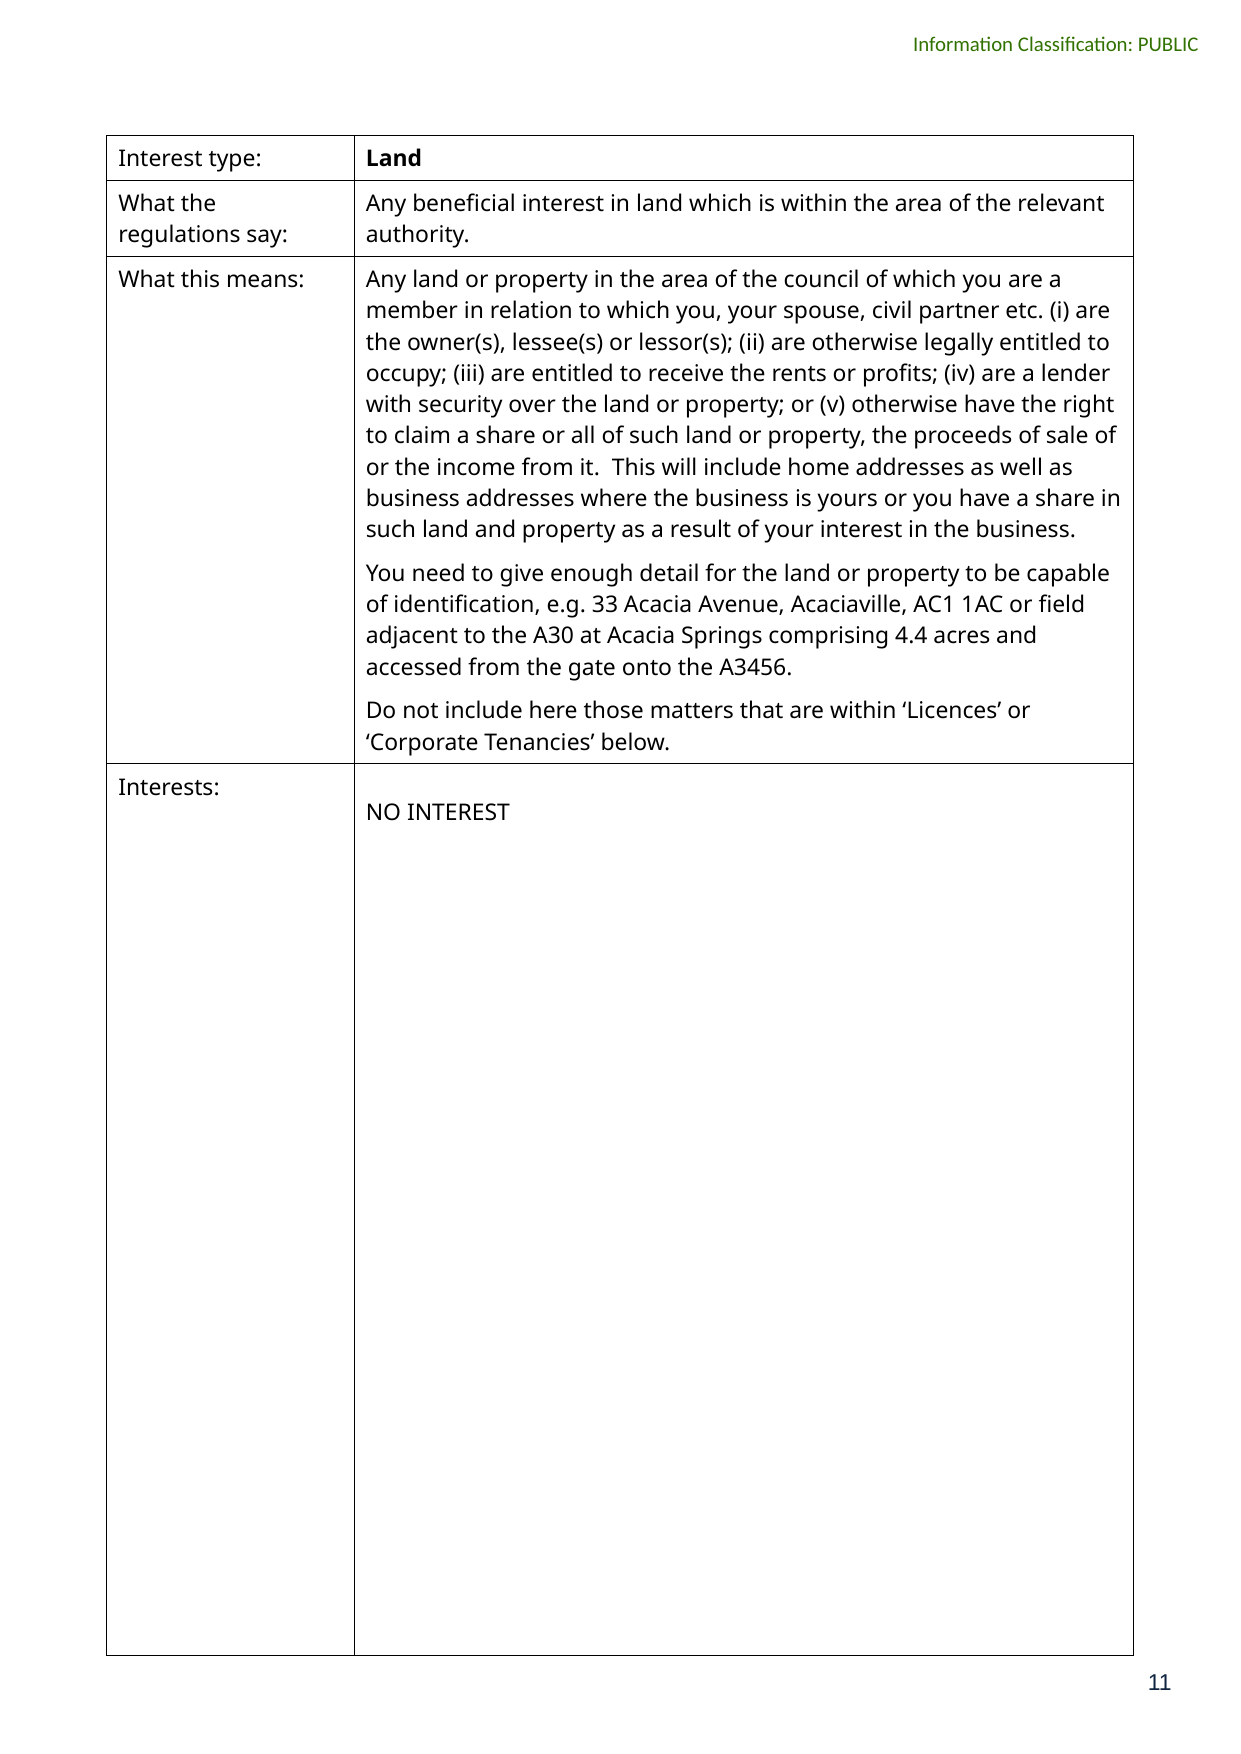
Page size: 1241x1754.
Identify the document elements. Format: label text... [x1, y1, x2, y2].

table_header Interest type: [107, 136, 354, 180]
table_cell What the regulations say: [107, 181, 354, 256]
table_cell Interests: [107, 764, 354, 1655]
table_cell Any land or property in the area of the council of which you are a member in relation to which you, your spouse, civil partner etc. (i) are the owner(s), lessee(s) or lessor(s); (ii) are otherwise legally entitled to occupy; (iii) are entitled to receive the rents or profits; (iv) are a lender with security over the land or property; or (v) otherwise have the right to claim a share or all of such land or property, the proceeds of sale of or the income from it. This will include home addresses as well as business addresses where the business is yours or you have a share in such land and property as a result of your interest in the business. You need to give enough detail for the land or property to be capable of identification, e.g. 33 Acacia Avenue, Acaciaville, AC1 1aC or field adjacent to the A30 at Acacia Springs comprising 4.4 acres and accessed from the gate onto the A3456. Do not include here those matters that are within ‘Licences’ or ‘Corporate Tenancies’ below. [355, 257, 1133, 763]
table_cell What this means: [107, 257, 354, 763]
table_cell Any beneficial interest in land which is within the area of the relevant authority. [355, 181, 1133, 256]
table_header Land [355, 136, 1133, 180]
table_cell NO INTEREST [355, 764, 1133, 1655]
